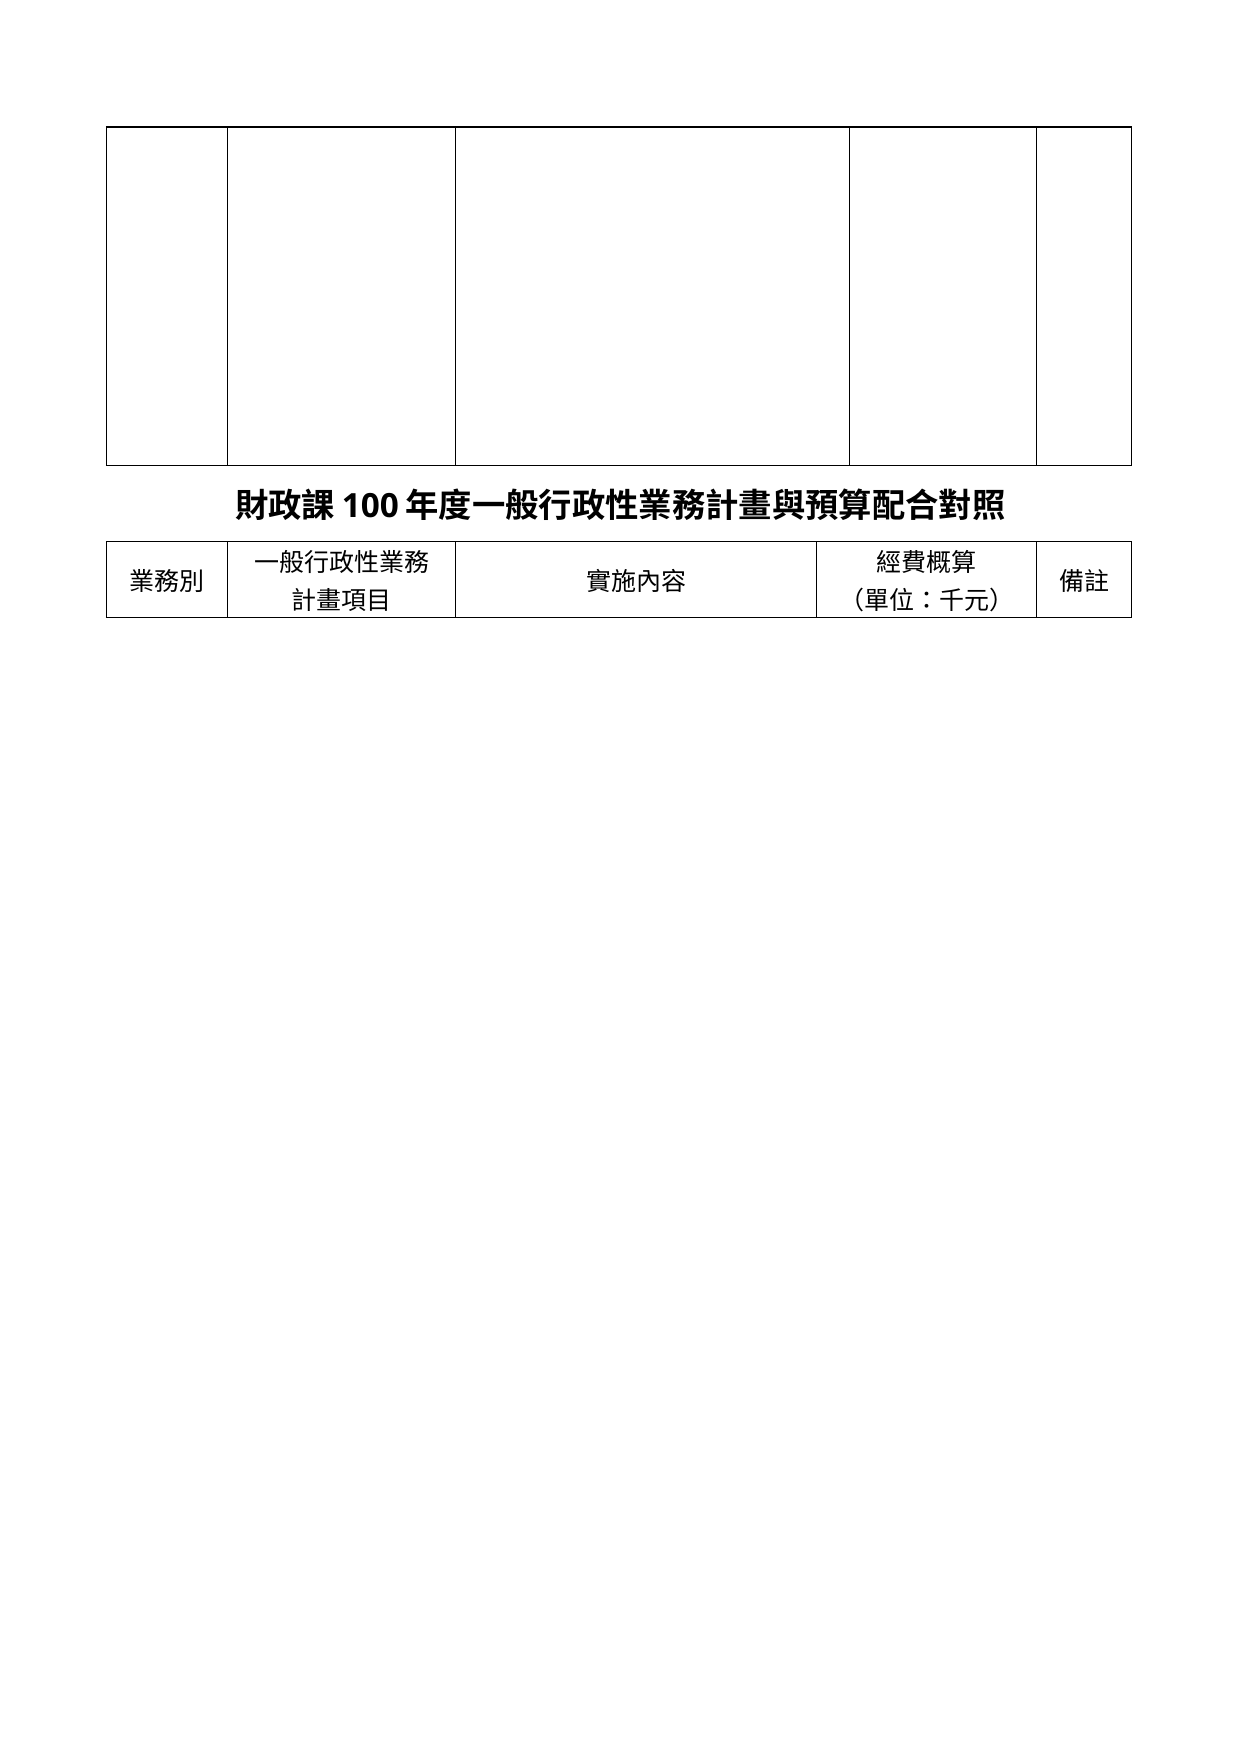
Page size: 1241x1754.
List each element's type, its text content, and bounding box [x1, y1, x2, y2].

table_cell [1037, 128, 1131, 465]
table_cell [228, 128, 455, 465]
table_cell [850, 128, 1036, 465]
table_header 經費概算 （單位：千元） [817, 542, 1036, 617]
table_cell [456, 128, 849, 465]
table_header 業務別 [107, 542, 227, 617]
text 財政課100年度一般行政性業務計畫與預算配合對照 [118, 466, 1122, 541]
table_header 一般行政性業務 計畫項目 [228, 542, 455, 617]
table_header 實施內容 [456, 542, 816, 617]
table_header 備註 [1037, 542, 1131, 617]
table_cell [107, 128, 227, 465]
